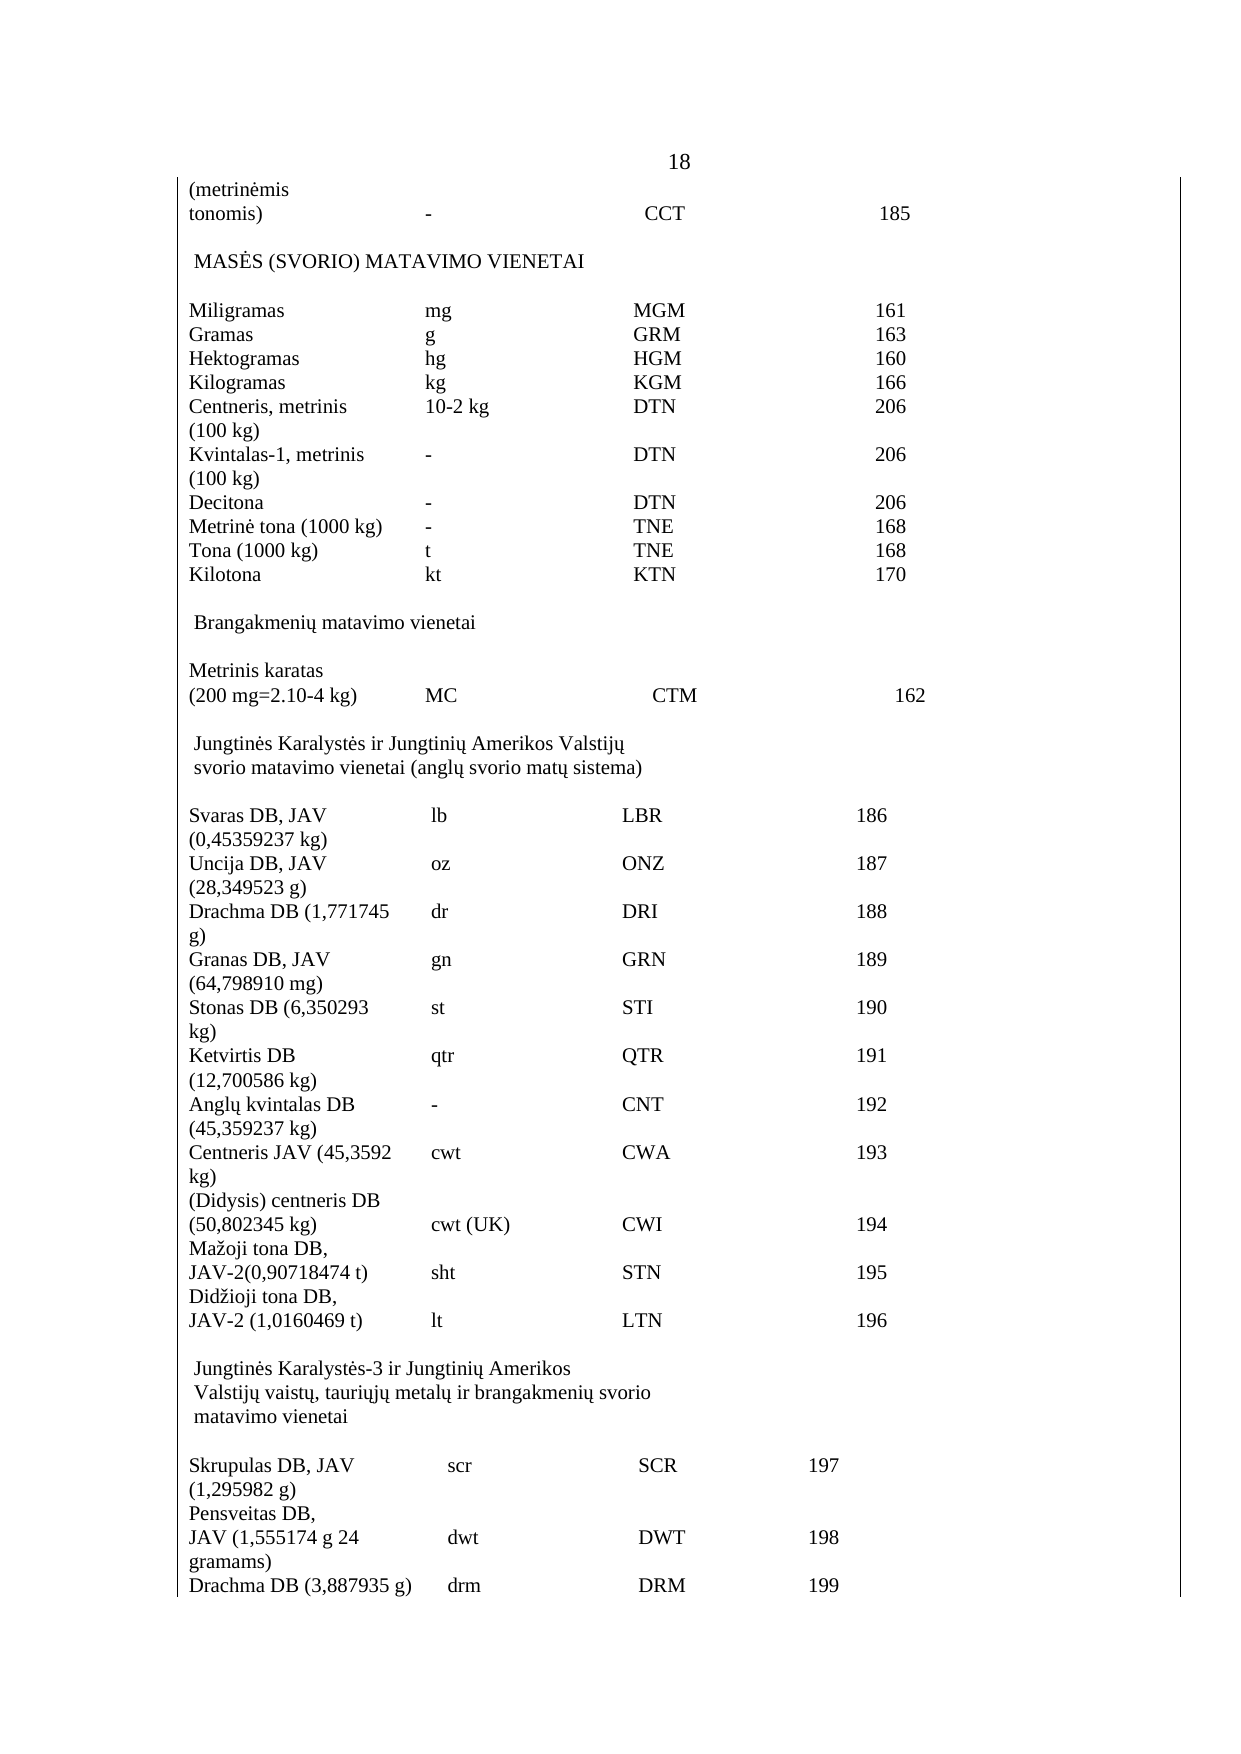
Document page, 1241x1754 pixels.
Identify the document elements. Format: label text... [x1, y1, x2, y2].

table_cell 206 [831, 490, 1180, 514]
table_cell [178, 274, 1180, 297]
table_cell Drachma DB (3,887935 g) [178, 1573, 430, 1597]
table_cell 168 [831, 514, 1180, 538]
table_cell JAV-2 (1,0160469 t) [178, 1308, 406, 1332]
table_cell STI [583, 995, 821, 1043]
table_cell ONZ [583, 851, 821, 899]
table_cell t [394, 538, 588, 562]
table_cell KTN [589, 562, 831, 586]
table_cell 185 [842, 201, 1180, 225]
table_cell matavimo vienetai [178, 1404, 1180, 1428]
table_cell Metrinis karatas [178, 659, 393, 682]
table_cell kt [394, 562, 588, 586]
table_cell 196 [821, 1308, 1180, 1332]
table_cell mg [394, 298, 588, 322]
table_cell dr [406, 899, 582, 947]
table_cell 193 [821, 1140, 1180, 1188]
table_cell TNE [589, 514, 831, 538]
table_cell gn [406, 947, 582, 995]
table_cell Uncija DB, JAV (28,349523 g) [178, 851, 406, 899]
table_cell oz [406, 851, 582, 899]
table_cell Kvintalas-1, metrinis (100 kg) [178, 442, 393, 490]
table_cell Svaras DB, JAV (0,45359237 kg) [178, 803, 406, 851]
table_cell [178, 707, 1180, 731]
table_cell [394, 659, 613, 682]
table_cell scr [430, 1453, 613, 1501]
table_cell st [406, 995, 582, 1043]
table_cell - [394, 201, 603, 225]
table_cell cwt (UK) [406, 1212, 582, 1236]
table_cell Valstijų vaistų, tauriųjų metalų ir brangakmenių svorio [178, 1380, 1180, 1404]
table_cell [178, 225, 1180, 249]
table_cell 198 [785, 1525, 1180, 1573]
table_cell svorio matavimo vienetai (anglų svorio matų sistema) [178, 755, 1180, 779]
table_cell dwt [430, 1525, 613, 1573]
table_cell JAV-2(0,90718474 t) [178, 1260, 406, 1284]
table_cell [821, 1188, 1180, 1212]
table_cell Jungtinės Karalystės ir Jungtinių Amerikos Valstijų [178, 731, 1180, 755]
table_cell lb [406, 803, 582, 851]
table_cell Granas DB, JAV (64,798910 mg) [178, 947, 406, 995]
table_cell - [406, 1092, 582, 1140]
table_cell [178, 634, 1180, 658]
table_cell Miligramas [178, 298, 393, 322]
table_cell DTN [589, 394, 831, 442]
table_cell [178, 1429, 1180, 1452]
table_cell Brangakmenių matavimo vienetai [178, 610, 1180, 634]
table_cell - [394, 442, 588, 490]
table_cell 191 [821, 1044, 1180, 1092]
table_cell 189 [821, 947, 1180, 995]
table_cell Stonas DB (6,350293 kg) [178, 995, 406, 1043]
table_cell Jungtinės Karalystės-3 ir Jungtinių Amerikos [178, 1356, 1180, 1380]
table_cell GRN [583, 947, 821, 995]
table_cell MC [394, 683, 613, 707]
table_cell 206 [831, 442, 1180, 490]
table_cell 168 [831, 538, 1180, 562]
table_cell Mažoji tona DB, [178, 1236, 406, 1260]
table_cell Drachma DB (1,771745 g) [178, 899, 406, 947]
table_cell KGM [589, 370, 831, 394]
table_cell [178, 586, 1180, 610]
table_cell MGM [589, 298, 831, 322]
table_cell 161 [831, 298, 1180, 322]
table_cell 166 [831, 370, 1180, 394]
table_cell Anglų kvintalas DB (45,359237 kg) [178, 1092, 406, 1140]
table_cell TNE [589, 538, 831, 562]
table_cell 192 [821, 1092, 1180, 1140]
table_cell CWI [583, 1212, 821, 1236]
table_cell 190 [821, 995, 1180, 1043]
table_cell [842, 177, 1180, 201]
table_cell drm [430, 1573, 613, 1597]
table_cell DTN [589, 490, 831, 514]
table_cell 162 [864, 683, 1180, 707]
table_cell DRM [613, 1573, 785, 1597]
table_cell (200 mg=2.10-4 kg) [178, 683, 393, 707]
table_cell [613, 1501, 785, 1525]
table_cell LBR [583, 803, 821, 851]
table_cell qtr [406, 1044, 582, 1092]
table_cell 186 [821, 803, 1180, 851]
table_cell 197 [785, 1453, 1180, 1501]
table_cell - [394, 514, 588, 538]
table_cell DWT [613, 1525, 785, 1573]
table_cell [406, 1236, 582, 1260]
table_cell Centneris, metrinis (100 kg) [178, 394, 393, 442]
table_cell tonomis) [178, 201, 393, 225]
table_cell Tona (1000 kg) [178, 538, 393, 562]
table_cell [394, 177, 603, 201]
table_cell DTN [589, 442, 831, 490]
table_cell Skrupulas DB, JAV (1,295982 g) [178, 1453, 430, 1501]
table_cell CCT [603, 201, 842, 225]
table_cell - [394, 490, 588, 514]
table_cell MASĖS (SVORIO) MATAVIMO VIENETAI [178, 249, 1180, 273]
table_cell CTM [613, 683, 864, 707]
table_cell [430, 1501, 613, 1525]
table_cell [583, 1284, 821, 1308]
table_cell [583, 1236, 821, 1260]
table_cell [406, 1284, 582, 1308]
table_cell 160 [831, 346, 1180, 370]
table_cell cwt [406, 1140, 582, 1188]
table_cell [178, 779, 1180, 803]
table_cell STN [583, 1260, 821, 1284]
table_cell Ketvirtis DB (12,700586 kg) [178, 1044, 406, 1092]
table_cell LTN [583, 1308, 821, 1332]
table_cell (50,802345 kg) [178, 1212, 406, 1236]
table_cell Kilogramas [178, 370, 393, 394]
table_cell [583, 1188, 821, 1212]
table_cell (metrinėmis [178, 177, 393, 201]
table_cell [613, 659, 864, 682]
table_cell Decitona [178, 490, 393, 514]
table_cell lt [406, 1308, 582, 1332]
table_cell Pensveitas DB, [178, 1501, 430, 1525]
table_cell [864, 659, 1180, 682]
table_cell 194 [821, 1212, 1180, 1236]
table_cell DRI [583, 899, 821, 947]
table_cell 195 [821, 1260, 1180, 1284]
table_cell 199 [785, 1573, 1180, 1597]
table_cell HGM [589, 346, 831, 370]
table_cell [406, 1188, 582, 1212]
table_cell Metrinė tona (1000 kg) [178, 514, 393, 538]
table_cell SCR [613, 1453, 785, 1501]
table_cell Didžioji tona DB, [178, 1284, 406, 1308]
table_cell 187 [821, 851, 1180, 899]
table_cell 170 [831, 562, 1180, 586]
table_cell Centneris JAV (45,3592 kg) [178, 1140, 406, 1188]
table_cell Hektogramas [178, 346, 393, 370]
table_cell CWA [583, 1140, 821, 1188]
table_cell GRM [589, 322, 831, 346]
table_cell QTR [583, 1044, 821, 1092]
table_cell 206 [831, 394, 1180, 442]
table_cell hg [394, 346, 588, 370]
table_cell 163 [831, 322, 1180, 346]
table_cell CNT [583, 1092, 821, 1140]
table_cell 10-2 kg [394, 394, 588, 442]
table_cell JAV (1,555174 g 24 gramams) [178, 1525, 430, 1573]
table_cell kg [394, 370, 588, 394]
table_cell g [394, 322, 588, 346]
table_cell sht [406, 1260, 582, 1284]
table_cell Gramas [178, 322, 393, 346]
table_cell (Didysis) centneris DB [178, 1188, 406, 1212]
table_cell [178, 1332, 1180, 1356]
table_cell [785, 1501, 1180, 1525]
table_cell 188 [821, 899, 1180, 947]
table_cell Kilotona [178, 562, 393, 586]
table_cell [821, 1236, 1180, 1260]
table_cell [821, 1284, 1180, 1308]
table_cell [603, 177, 842, 201]
